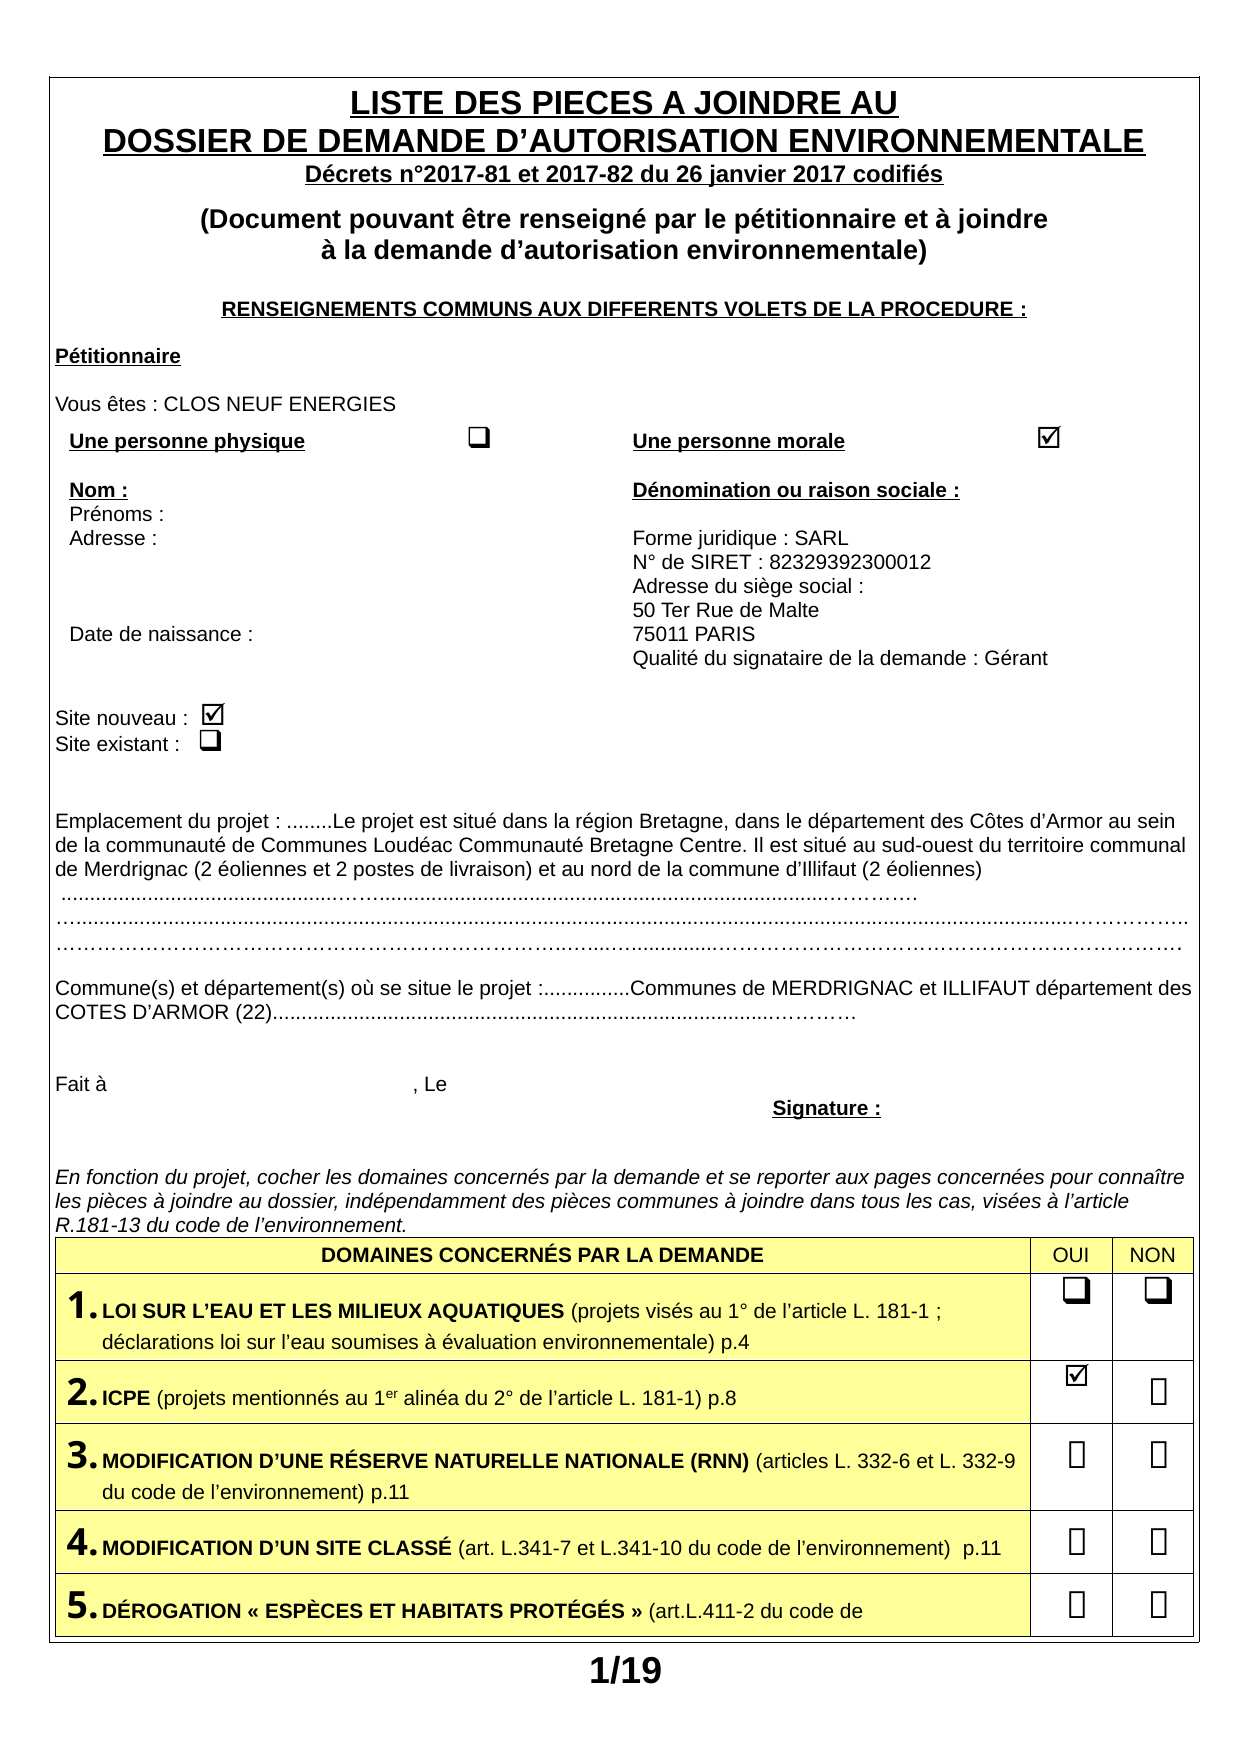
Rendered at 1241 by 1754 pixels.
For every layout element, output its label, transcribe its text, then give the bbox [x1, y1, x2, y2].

table_header  [904, 417, 1194, 466]
table_cell  [1031, 1511, 1112, 1572]
table_cell  [1113, 1574, 1193, 1636]
table_header Une personne morale [622, 417, 903, 466]
table_cell ICPE (projets mentionnés au 1er alinéa du 2° de l’article L. 181-1) p.8 [56, 1361, 1030, 1422]
table_cell Dénomination ou raison sociale : Forme juridique : SARL N° de SIRET : 82329392300012 Adresse du siège social : 50 Ter Rue de Malte 75011 PARIS Qualité du signataire de la demande : Gérant [622, 467, 1194, 704]
table_cell Nom : Prénoms : Adresse : Date de naissance : [59, 467, 621, 704]
table_cell DÉROGATION « ESPÈCES ET HABITATS PROTÉGÉS » (art.L.411-2 du code de [56, 1574, 1030, 1636]
table_header DOMAINES CONCERNÉS PAR LA DEMANDE [56, 1238, 1030, 1272]
table_cell  [1113, 1511, 1193, 1572]
table_header NON [1113, 1238, 1193, 1272]
table_header  [338, 417, 621, 466]
table_cell  [1113, 1424, 1193, 1509]
table_cell  [1031, 1361, 1112, 1422]
table_cell MODIFICATION D’UN SITE CLASSÉ (art. L.341-7 et L.341-10 du code de l’environnement) p.11 [56, 1511, 1030, 1572]
table_cell LOI SUR L’EAU ET LES MILIEUX AQUATIQUES (projets visés au 1° de l’article L. 181-1 ; déclarations loi sur l’eau soumises à évaluation environnementale) p.4 [56, 1274, 1030, 1359]
table_header LISTE DES PIECES A JOINDRE AU DOSSIER DE DEMANDE D’AUTORISATION ENVIRONNEMENTALE Décrets n°2017-81 et 2017-82 du 26 janvier 2017 codifiés (Document pouvant être renseigné par le pétitionnaire et à joindre à la demande d’autorisation environnementale) RENSEIGNEMENTS COMMUNS AUX DIFFERENTS VOLETS DE LA PROCEDURE : Pétitionnaire Vous êtes : CLOS NEUF ENERGIES Site nouveau :  Site existant :  Emplacement du projet : ........Le projet est situé dans la région Bretagne, dans le département des Côtes d’Armor au sein de la communauté de Communes Loudéac Communauté Bretagne Centre. Il est situé au sud-ouest du territoire communal de Merdrignac (2 éoliennes et 2 postes de livraison) et au nord de la commune d’Illifaut (2 éoliennes) ................................................……..............................................................................………….….............................................................................................................................................................................……………..………………………………………………………………..…....…...............…………………………………………………………. Commune(s) et département(s) où se situe le projet :...............Communes de MERDRIGNAC et ILLIFAUT département des COTES D’ARMOR (22).......................................................................................………… Fait à , Le Signature : En fonction du projet, cocher les domaines concernés par la demande et se reporter aux pages concernées pour connaître les pièces à joindre au dossier, indépendamment des pièces communes à joindre dans tous les cas, visées à l’article R.181-13 du code de l’environnement. [50, 78, 1199, 1642]
table_cell  [1031, 1424, 1112, 1509]
table_cell MODIFICATION D’UNE RÉSERVE NATURELLE NATIONALE (RNN) (articles L. 332-6 et L. 332-9 du code de l’environnement) p.11 [56, 1424, 1030, 1509]
table_header OUI [1031, 1238, 1112, 1272]
table_cell  [1031, 1574, 1112, 1636]
table_cell  [1031, 1274, 1112, 1359]
table_cell  [1113, 1274, 1193, 1359]
table_header Une personne physique [59, 417, 337, 466]
table_cell  [1113, 1361, 1193, 1422]
